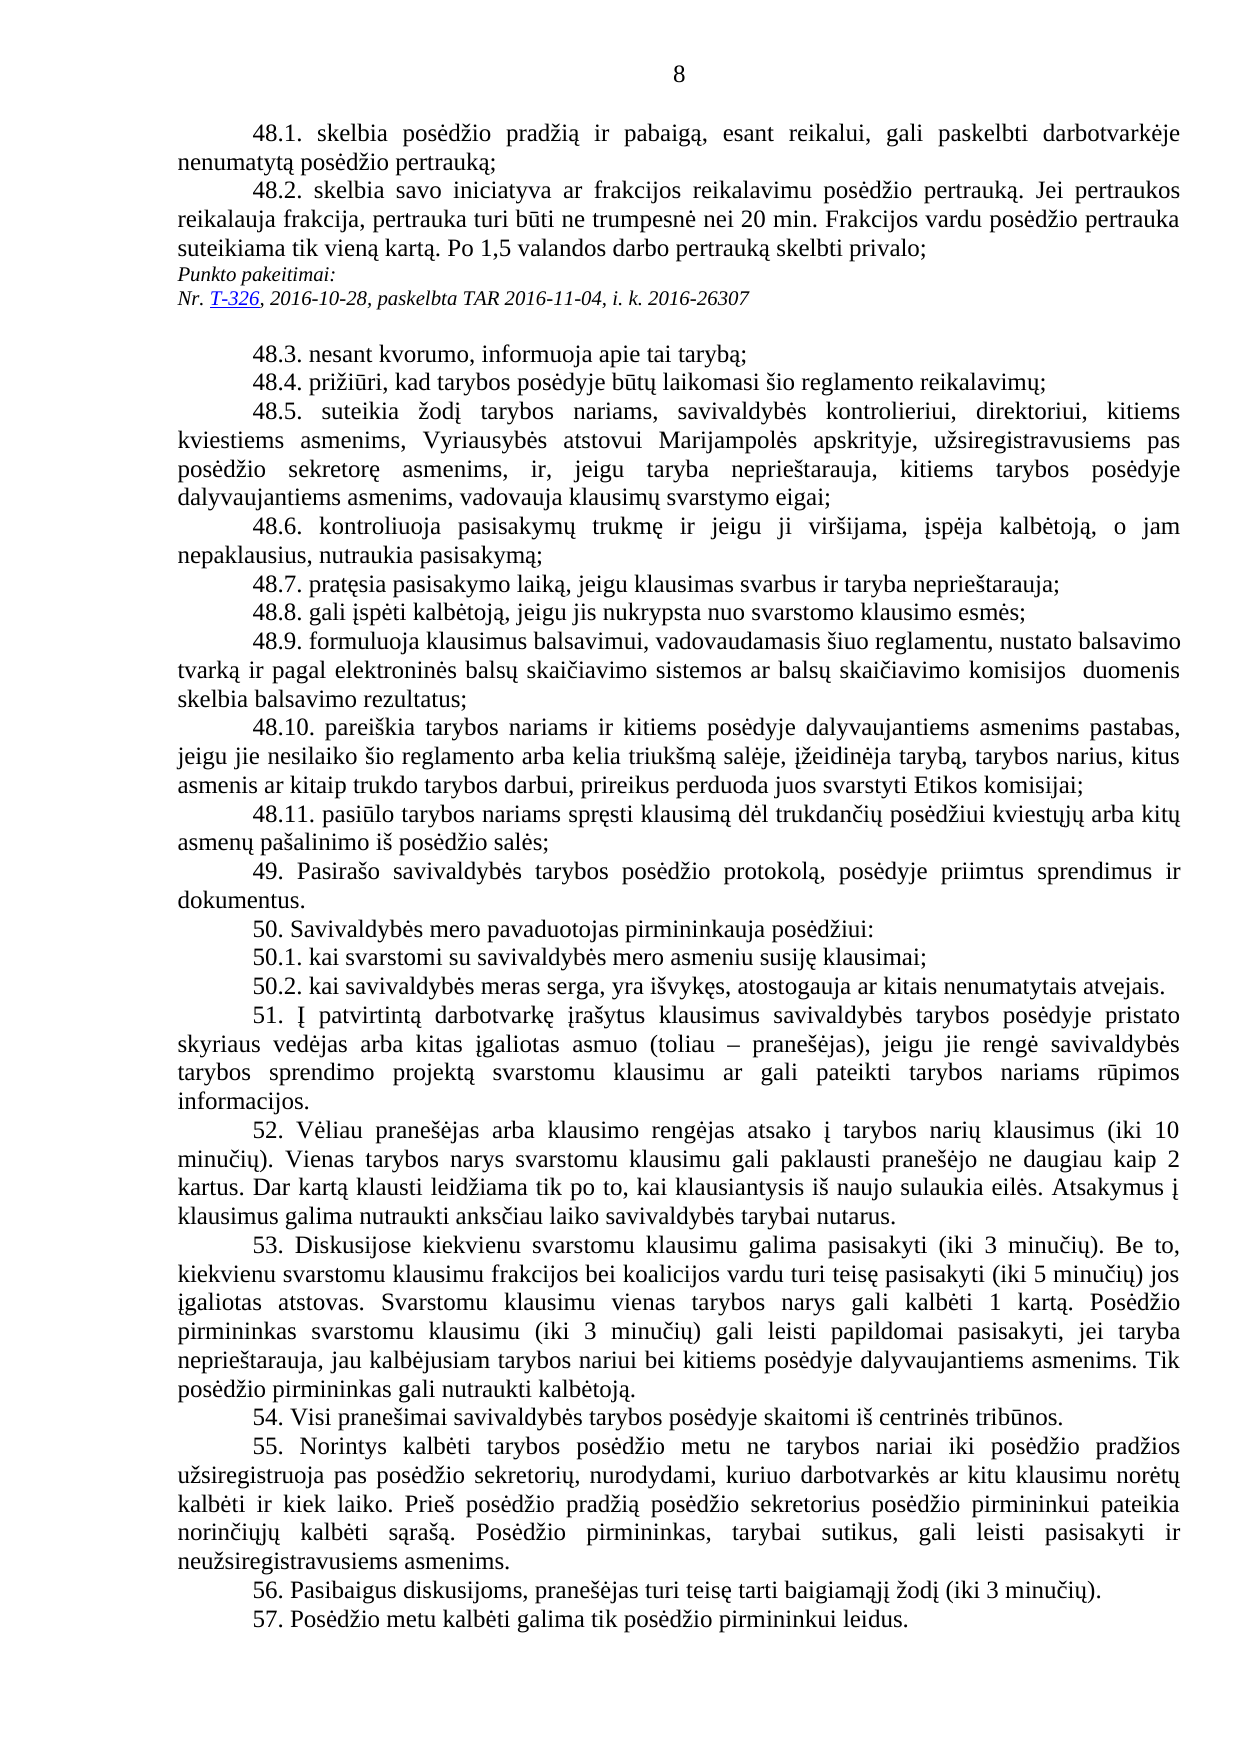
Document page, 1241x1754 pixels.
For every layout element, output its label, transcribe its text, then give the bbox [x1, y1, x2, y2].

text 50.1. kai svarstomi su savivaldybės mero asmeniu susiję klausimai; [177, 942, 1181, 971]
text 51. Į patvirtintą darbotvarkę įrašytus klausimus savivaldybės tarybos posėdyje pristato skyriaus vedėjas arba kitas įgaliotas asmuo (toliau – pranešėjas), jeigu jie rengė savivaldybės tarybos sprendimo projektą svarstomu klausimu ar gali pateikti tarybos nariams rūpimos informacijos. [177, 1000, 1181, 1115]
text Nr. T-326, 2016-10-28, paskelbta TAR 2016-11-04, i. k. 2016-26307 [177, 286, 1181, 310]
text 55. Norintys kalbėti tarybos posėdžio metu ne tarybos nariai iki posėdžio pradžios užsiregistruoja pas posėdžio sekretorių, nurodydami, kuriuo darbotvarkės ar kitu klausimu norėtų kalbėti ir kiek laiko. Prieš posėdžio pradžią posėdžio sekretorius posėdžio pirmininkui pateikia norinčiųjų kalbėti sąrašą. Posėdžio pirmininkas, tarybai sutikus, gali leisti pasisakyti ir neužsiregistravusiems asmenims. [177, 1431, 1181, 1575]
text 50.2. kai savivaldybės meras serga, yra išvykęs, atostogauja ar kitais nenumatytais atvejais. [177, 971, 1181, 1000]
text 48.9. formuluoja klausimus balsavimui, vadovaudamasis šiuo reglamentu, nustato balsavimo tvarką ir pagal elektroninės balsų skaičiavimo sistemos ar balsų skaičiavimo komisijos duomenis skelbia balsavimo rezultatus; [177, 626, 1181, 712]
text 48.11. pasiūlo tarybos nariams spręsti klausimą dėl trukdančių posėdžiui kviestųjų arba kitų asmenų pašalinimo iš posėdžio salės; [177, 799, 1181, 856]
text 48.5. suteikia žodį tarybos nariams, savivaldybės kontrolieriui, direktoriui, kitiems kviestiems asmenims, Vyriausybės atstovui Marijampolės apskrityje, užsiregistravusiems pas posėdžio sekretorę asmenims, ir, jeigu taryba neprieštarauja, kitiems tarybos posėdyje dalyvaujantiems asmenims, vadovauja klausimų svarstymo eigai; [177, 396, 1181, 511]
text 48.4. prižiūri, kad tarybos posėdyje būtų laikomasi šio reglamento reikalavimų; [177, 367, 1181, 396]
text 48.2. skelbia savo iniciatyva ar frakcijos reikalavimu posėdžio pertrauką. Jei pertraukos reikalauja frakcija, pertrauka turi būti ne trumpesnė nei 20 min. Frakcijos vardu posėdžio pertrauka suteikiama tik vieną kartą. Po 1,5 valandos darbo pertrauką skelbti privalo; [177, 176, 1181, 262]
text 48.7. pratęsia pasisakymo laiką, jeigu klausimas svarbus ir taryba neprieštarauja; [177, 569, 1181, 597]
text 56. Pasibaigus diskusijoms, pranešėjas turi teisę tarti baigiamąjį žodį (iki 3 minučių). [177, 1575, 1181, 1604]
text 48.8. gali įspėti kalbėtoją, jeigu jis nukrypsta nuo svarstomo klausimo esmės; [177, 597, 1181, 626]
text 48.6. kontroliuoja pasisakymų trukmę ir jeigu ji viršijama, įspėja kalbėtoją, o jam nepaklausius, nutraukia pasisakymą; [177, 511, 1181, 569]
text 48.1. skelbia posėdžio pradžią ir pabaigą, esant reikalui, gali paskelbti darbotvarkėje nenumatytą posėdžio pertrauką; [177, 118, 1181, 176]
text 54. Visi pranešimai savivaldybės tarybos posėdyje skaitomi iš centrinės tribūnos. [177, 1402, 1181, 1431]
text 52. Vėliau pranešėjas arba klausimo rengėjas atsako į tarybos narių klausimus (iki 10 minučių). Vienas tarybos narys svarstomu klausimu gali paklausti pranešėjo ne daugiau kaip 2 kartus. Dar kartą klausti leidžiama tik po to, kai klausiantysis iš naujo sulaukia eilės. Atsakymus į klausimus galima nutraukti anksčiau laiko savivaldybės tarybai nutarus. [177, 1115, 1181, 1230]
text 48.10. pareiškia tarybos nariams ir kitiems posėdyje dalyvaujantiems asmenims pastabas, jeigu jie nesilaiko šio reglamento arba kelia triukšmą salėje, įžeidinėja tarybą, tarybos narius, kitus asmenis ar kitaip trukdo tarybos darbui, prireikus perduoda juos svarstyti Etikos komisijai; [177, 712, 1181, 799]
text 57. Posėdžio metu kalbėti galima tik posėdžio pirmininkui leidus. [177, 1604, 1181, 1632]
text Punkto pakeitimai: [177, 262, 1181, 286]
text 53. Diskusijose kiekvienu svarstomu klausimu galima pasisakyti (iki 3 minučių). Be to, kiekvienu svarstomu klausimu frakcijos bei koalicijos vardu turi teisę pasisakyti (iki 5 minučių) jos įgaliotas atstovas. Svarstomu klausimu vienas tarybos narys gali kalbėti 1 kartą. Posėdžio pirmininkas svarstomu klausimu (iki 3 minučių) gali leisti papildomai pasisakyti, jei taryba neprieštarauja, jau kalbėjusiam tarybos nariui bei kitiems posėdyje dalyvaujantiems asmenims. Tik posėdžio pirmininkas gali nutraukti kalbėtoją. [177, 1230, 1181, 1402]
text 48.3. nesant kvorumo, informuoja apie tai tarybą; [177, 339, 1181, 367]
text 49. Pasirašo savivaldybės tarybos posėdžio protokolą, posėdyje priimtus sprendimus ir dokumentus. [177, 856, 1181, 914]
text 50. Savivaldybės mero pavaduotojas pirmininkauja posėdžiui: [177, 914, 1181, 942]
